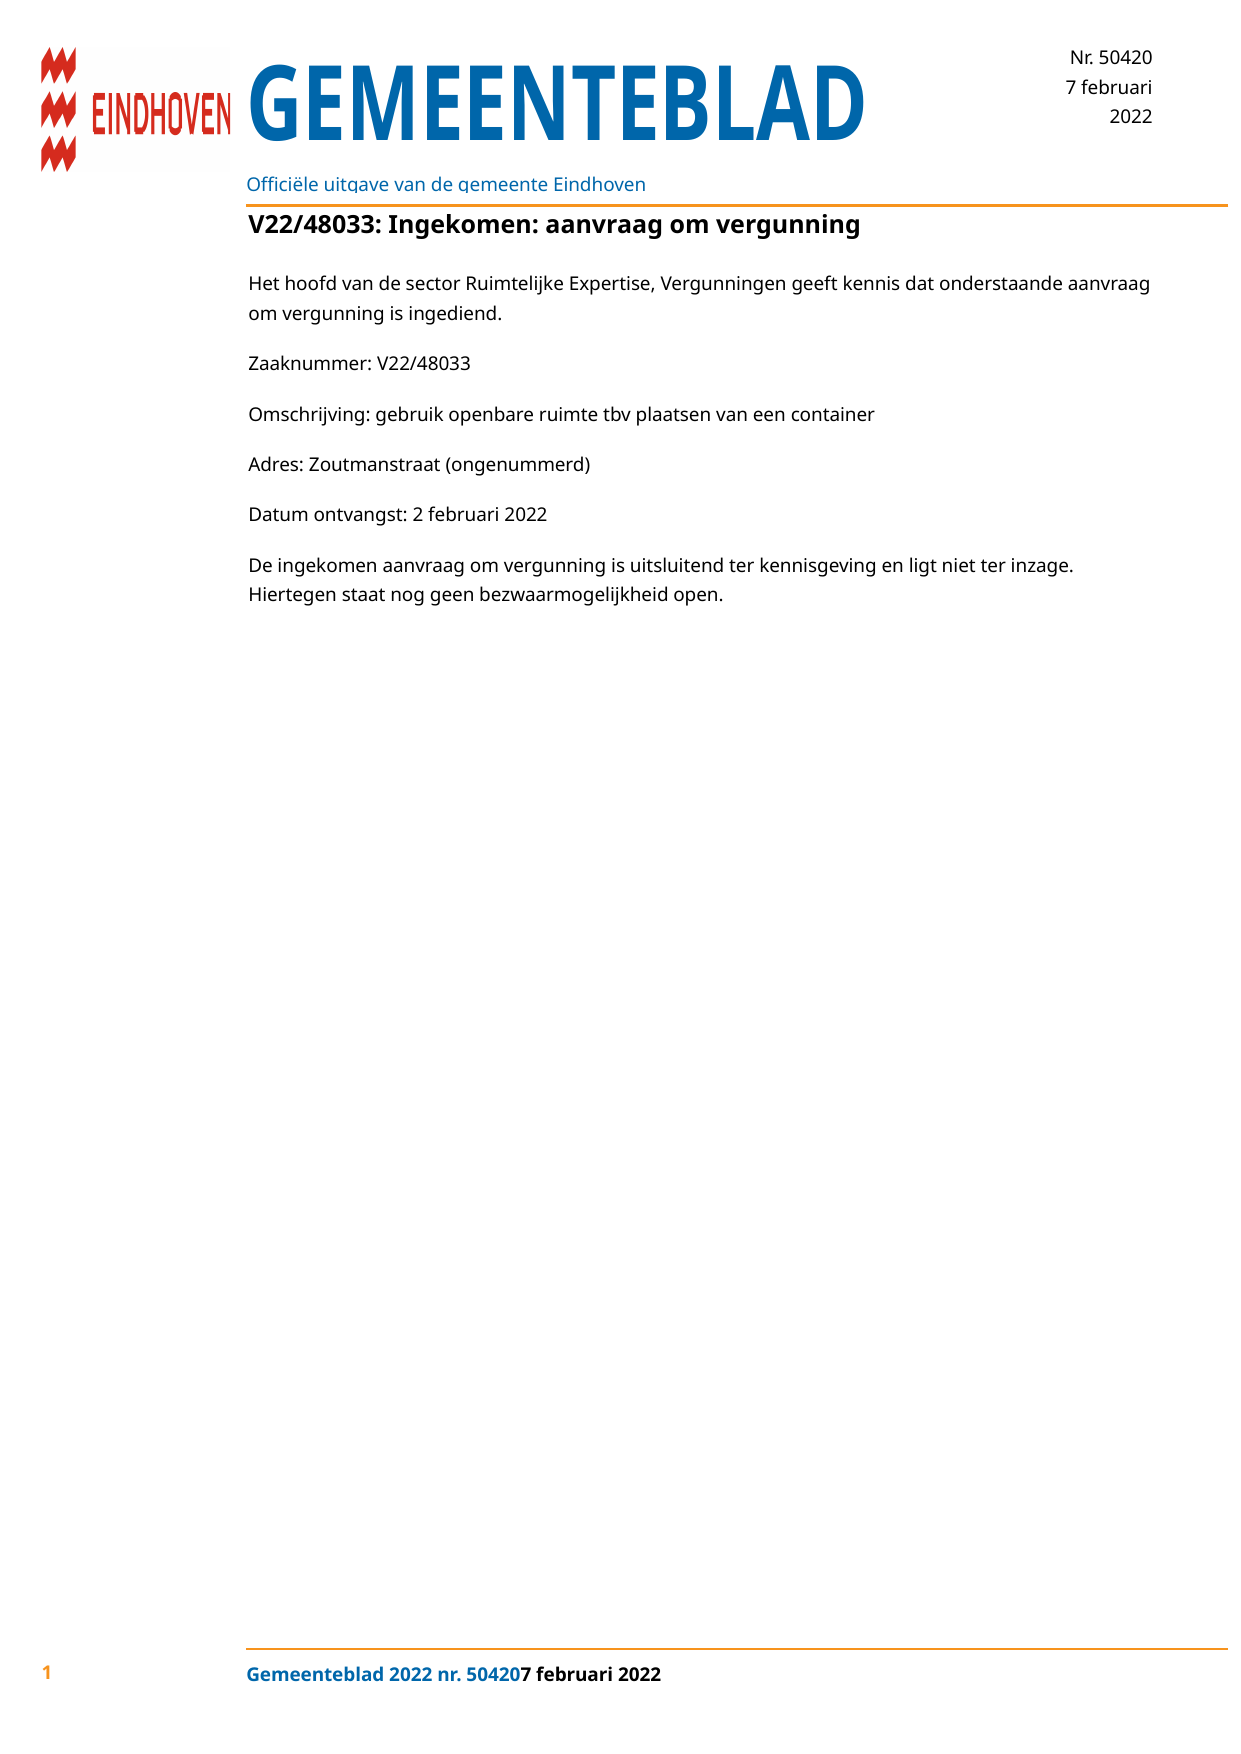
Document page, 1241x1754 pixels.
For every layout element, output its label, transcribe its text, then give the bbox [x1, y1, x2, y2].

text Adres: Zoutmanstraat (ongenummerd) [248, 451, 1152, 477]
picture [41, 47, 231, 172]
text Omschrijving: gebruik openbare ruimte tbv plaatsen van een container [248, 401, 1152, 426]
text Zaaknummer: V22/48033 [248, 350, 1152, 376]
text V22/48033: Ingekomen: aanvraag om vergunning [248, 207, 1152, 241]
text Datum ontvangst: 2 februari 2022 [248, 502, 1152, 527]
text Het hoofd van de sector Ruimtelijke Expertise, Vergunningen geeft kennis dat onderstaande aanvraag om vergunning is ingediend. [248, 270, 1152, 326]
text De ingekomen aanvraag om vergunning is uitsluitend ter kennisgeving en ligt niet ter inzage. Hiertegen staat nog geen bezwaarmogelijkheid open. [248, 552, 1152, 607]
